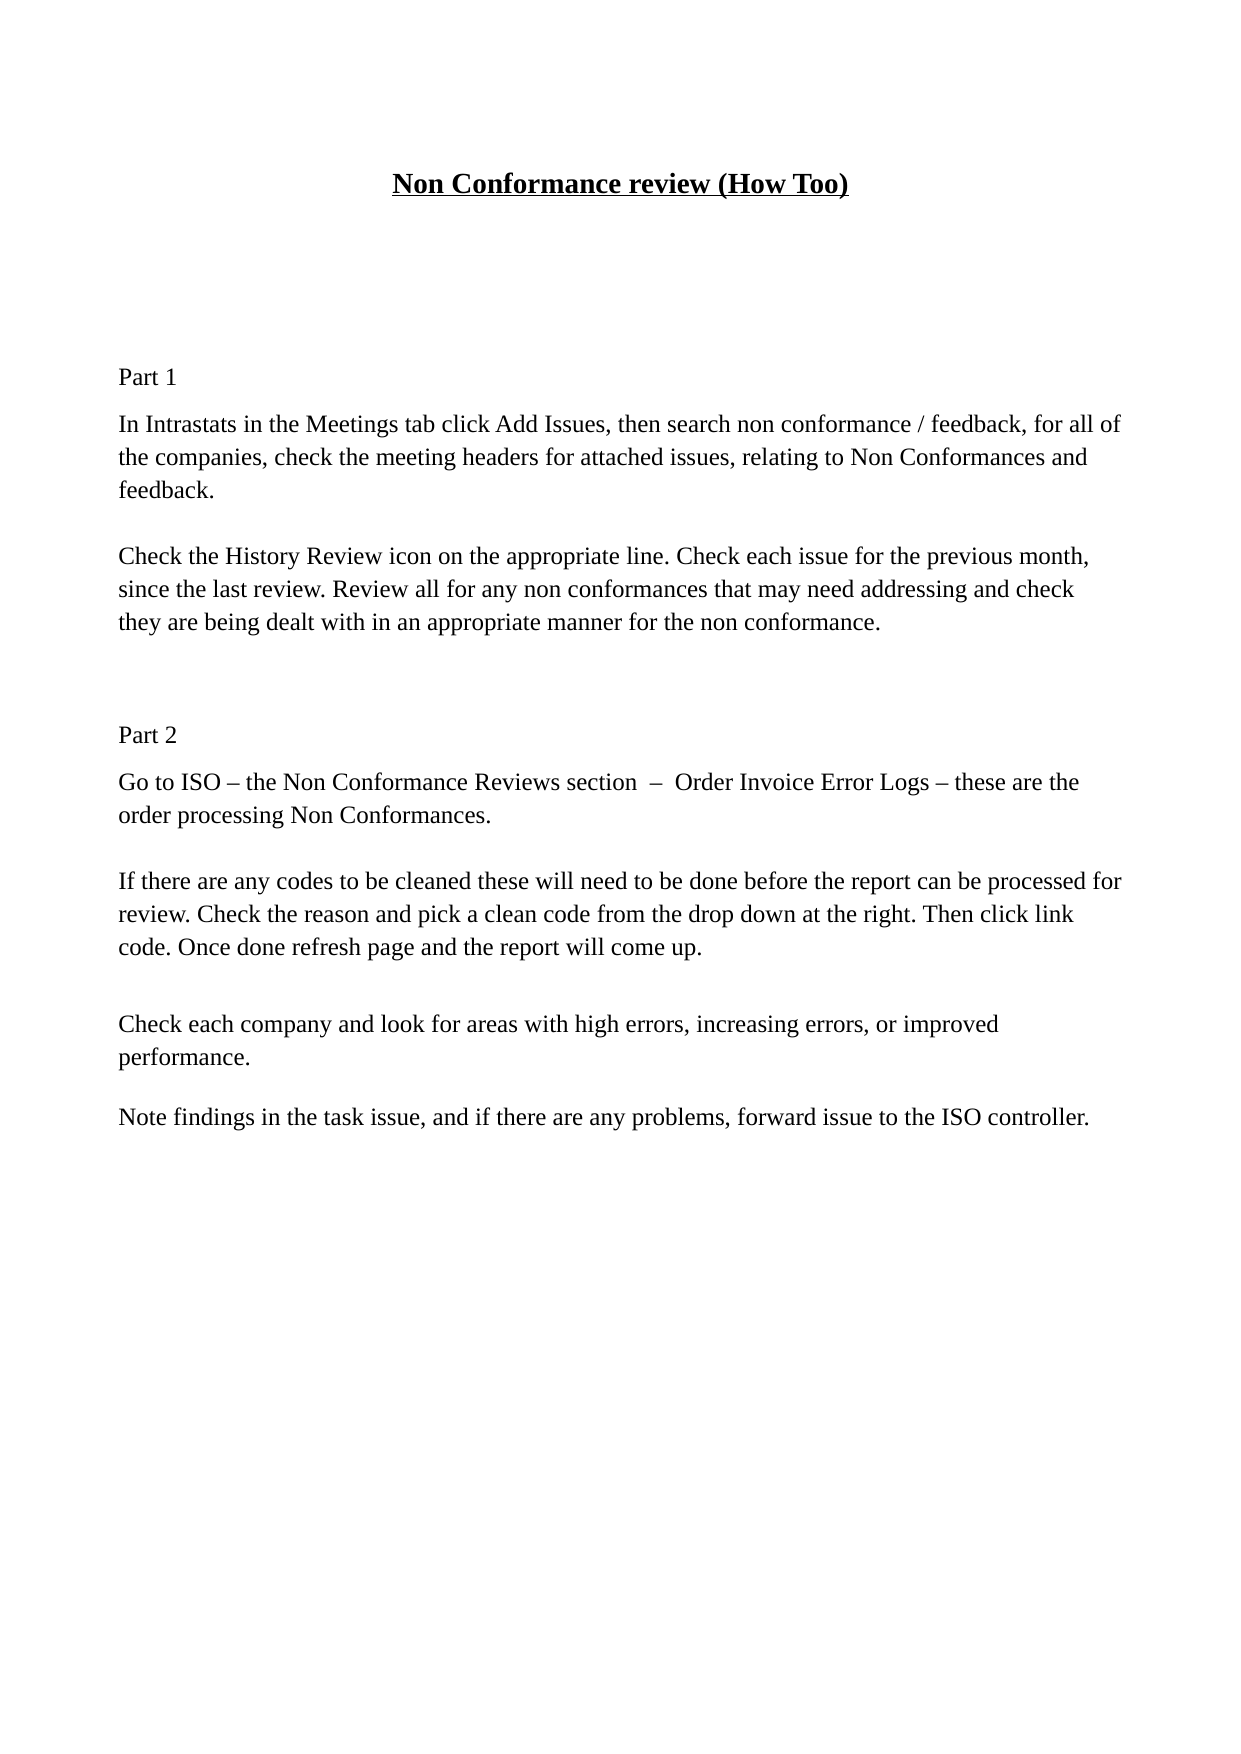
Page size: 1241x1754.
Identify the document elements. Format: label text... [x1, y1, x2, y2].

text Go to ISO – the Non Conformance Reviews section – Order Invoice Error Logs – these are the order processing Non Conformances. [118, 767, 1122, 829]
text Non Conformance review (How Too) [118, 166, 1122, 199]
text Check the History Review icon on the appropriate line. Check each issue for the previous month, since the last review. Review all for any non conformances that may need addressing and check they are being dealt with in an appropriate manner for the non conformance. [118, 541, 1122, 636]
text Check each company and look for areas with high errors, increasing errors, or improved performance. [118, 1009, 1122, 1071]
text Part 2 [118, 720, 1122, 748]
text In Intrastats in the Meetings tab click Add Issues, then search non conformance / feedback, for all of the companies, check the meeting headers for attached issues, relating to Non Conformances and feedback. [118, 409, 1122, 504]
text If there are any codes to be cleaned these will need to be done before the report can be processed for review. Check the reason and pick a clean code from the drop down at the right. Then click link code. Once done refresh page and the report will come up. [118, 866, 1122, 961]
text Note findings in the task issue, and if there are any problems, forward issue to the ISO controller. [118, 1102, 1122, 1130]
text Part 1 [118, 362, 1122, 390]
